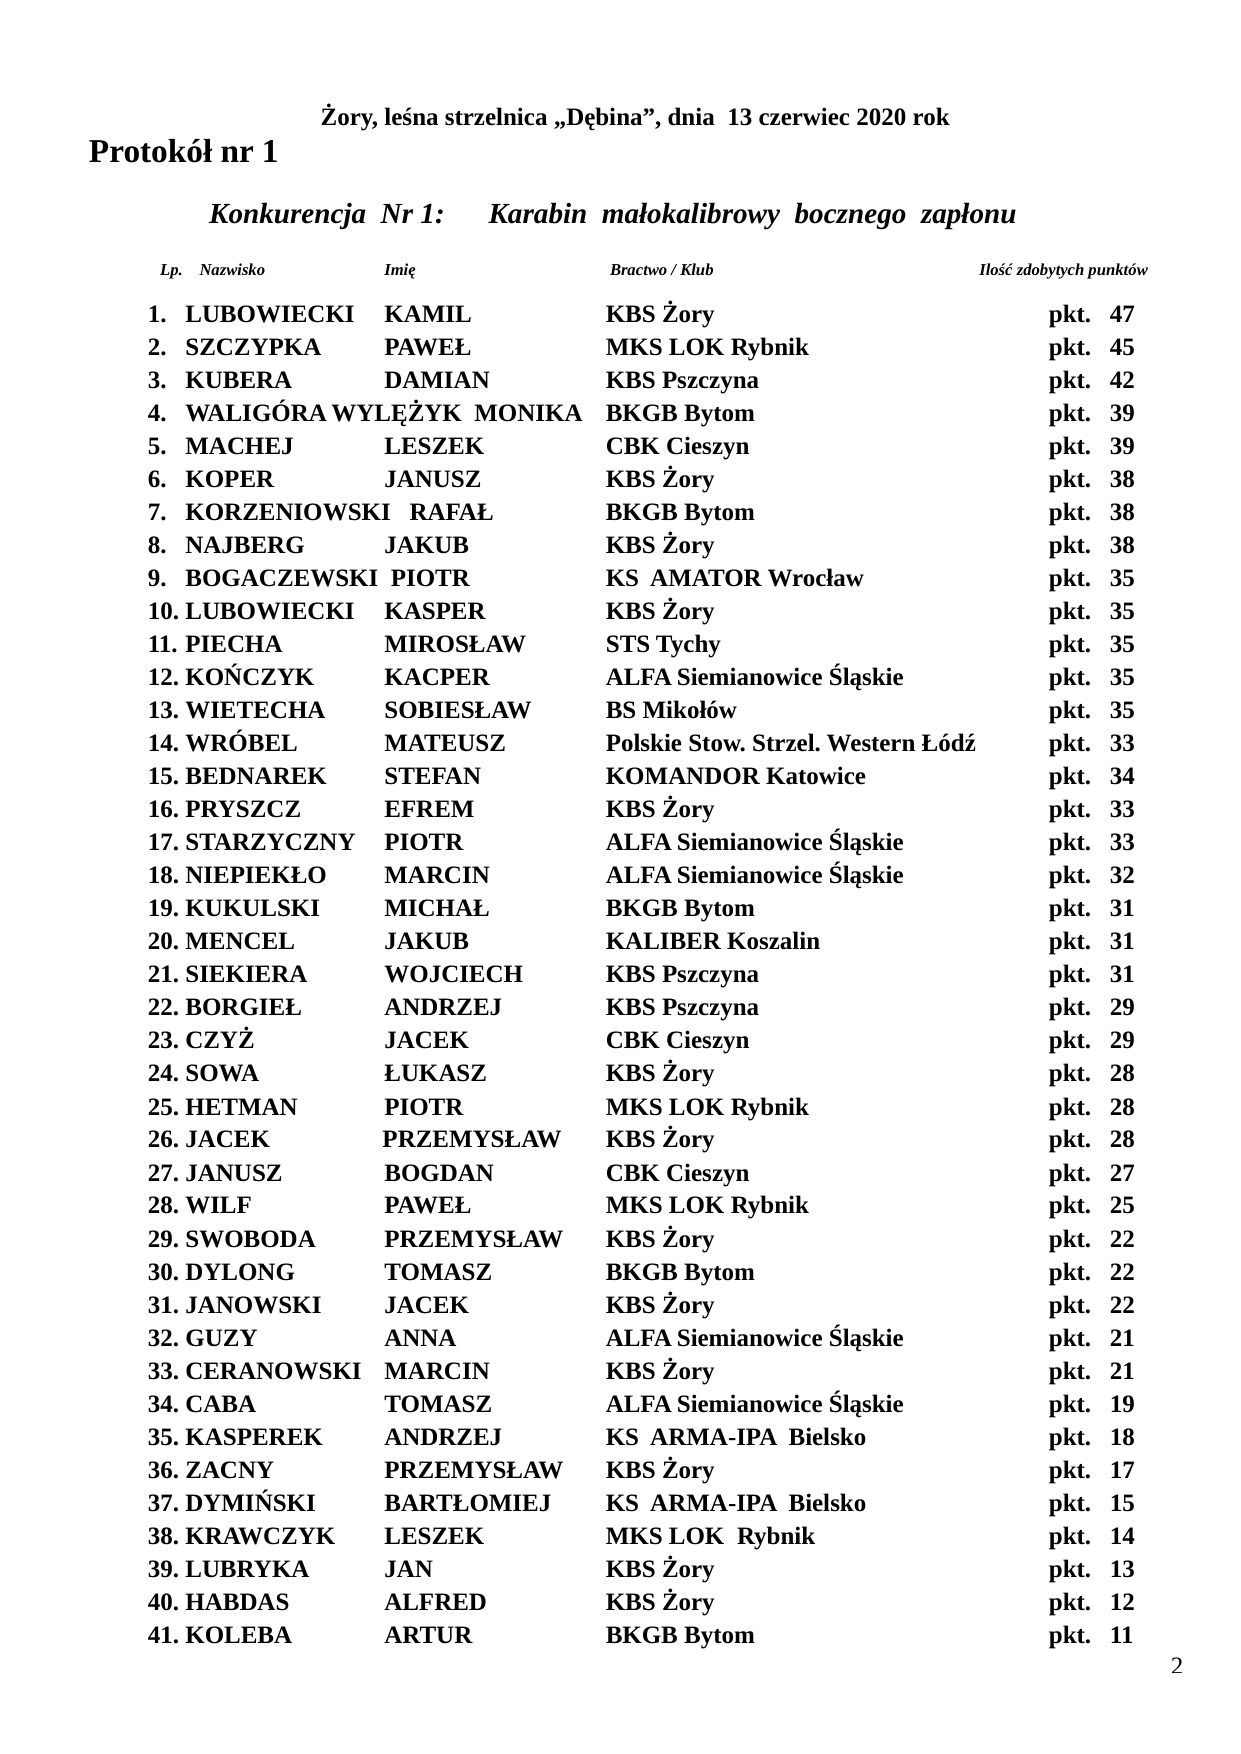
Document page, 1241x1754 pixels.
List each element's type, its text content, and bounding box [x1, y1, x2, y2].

list WALIGÓRA WYLĘŻYK MONIKA BKGB Bytom pkt. 39 [148, 398, 1181, 427]
list JANOWSKI JACEK KBS Żory pkt. 22 [148, 1290, 1181, 1318]
list SWOBODA PRZEMYSŁAW KBS Żory pkt. 22 [148, 1224, 1181, 1252]
list CABA TOMASZ ALFA Siemianowice Śląskie pkt. 19 [148, 1389, 1181, 1417]
list LUBOWIECKI KASPER KBS Żory pkt. 35 [148, 596, 1181, 625]
list GUZY ANNA ALFA Siemianowice Śląskie pkt. 21 [148, 1323, 1181, 1351]
list JACEK PRZEMYSŁAW KBS Żory pkt. 28 [148, 1124, 1181, 1153]
list BEDNAREK STEFAN KOMANDOR Katowice pkt. 34 [148, 761, 1181, 790]
subtitle Lp. Nazwisko Imię Bractwo / Klub Ilość zdobytych punktów [89, 253, 1181, 280]
list DYMIŃSKI BARTŁOMIEJ KS ARMA-IPA Bielsko pkt. 15 [148, 1488, 1181, 1517]
list LUBOWIECKI KAMIL KBS Żory pkt. 47 [148, 299, 1181, 328]
list KOŃCZYK KACPER ALFA Siemianowice Śląskie pkt. 35 [148, 662, 1181, 691]
list HETMAN PIOTR MKS LOK Rybnik pkt. 28 [148, 1092, 1181, 1120]
list BOGACZEWSKI PIOTR KS AMATOR Wrocław pkt. 35 [148, 563, 1181, 592]
text Żory, leśna strzelnica „Dębina”, dnia 13 czerwiec 2020 rok [89, 102, 1181, 131]
list JANUSZ BOGDAN CBK Cieszyn pkt. 27 [148, 1158, 1181, 1186]
list NAJBERG JAKUB KBS Żory pkt. 38 [148, 530, 1181, 559]
list MENCEL JAKUB KALIBER Koszalin pkt. 31 [148, 926, 1181, 955]
list KRAWCZYK LESZEK MKS LOK Rybnik pkt. 14 [148, 1521, 1181, 1549]
list PIECHA MIROSŁAW STS Tychy pkt. 35 [148, 629, 1181, 658]
list CZYŻ JACEK CBK Cieszyn pkt. 29 [148, 1026, 1181, 1054]
list SIEKIERA WOJCIECH KBS Pszczyna pkt. 31 [148, 959, 1181, 988]
list SOWA ŁUKASZ KBS Żory pkt. 28 [148, 1058, 1181, 1087]
list MACHEJ LESZEK CBK Cieszyn pkt. 39 [148, 431, 1181, 460]
list KORZENIOWSKI RAFAŁ BKGB Bytom pkt. 38 [148, 497, 1181, 526]
list KOPER JANUSZ KBS Żory pkt. 38 [148, 464, 1181, 493]
list ZACNY PRZEMYSŁAW KBS Żory pkt. 17 [148, 1455, 1181, 1483]
list KASPEREK ANDRZEJ KS ARMA-IPA Bielsko pkt. 18 [148, 1422, 1181, 1451]
list CERANOWSKI MARCIN KBS Żory pkt. 21 [148, 1356, 1181, 1384]
list LUBRYKA JAN KBS Żory pkt. 13 [148, 1554, 1181, 1583]
list HABDAS ALFRED KBS Żory pkt. 12 [148, 1587, 1181, 1616]
text Protokół nr 1 [89, 131, 1181, 169]
list WIETECHA SOBIESŁAW BS Mikołów pkt. 35 [148, 695, 1181, 724]
list PRYSZCZ EFREM KBS Żory pkt. 33 [148, 794, 1181, 823]
list NIEPIEKŁO MARCIN ALFA Siemianowice Śląskie pkt. 32 [148, 860, 1181, 889]
list WILF PAWEŁ MKS LOK Rybnik pkt. 25 [148, 1191, 1181, 1219]
list KOLEBA ARTUR BKGB Bytom pkt. 11 [148, 1620, 1181, 1649]
list KUKULSKI MICHAŁ BKGB Bytom pkt. 31 [148, 893, 1181, 922]
list BORGIEŁ ANDRZEJ KBS Pszczyna pkt. 29 [148, 992, 1181, 1021]
text Konkurencja Nr 1: Karabin małokalibrowy bocznego zapłonu [89, 196, 1181, 229]
list WRÓBEL MATEUSZ Polskie Stow. Strzel. Western Łódź pkt. 33 [148, 728, 1181, 757]
list SZCZYPKA PAWEŁ MKS LOK Rybnik pkt. 45 [148, 332, 1181, 361]
list KUBERA DAMIAN KBS Pszczyna pkt. 42 [148, 365, 1181, 394]
list DYLONG TOMASZ BKGB Bytom pkt. 22 [148, 1257, 1181, 1285]
list STARZYCZNY PIOTR ALFA Siemianowice Śląskie pkt. 33 [148, 827, 1181, 856]
